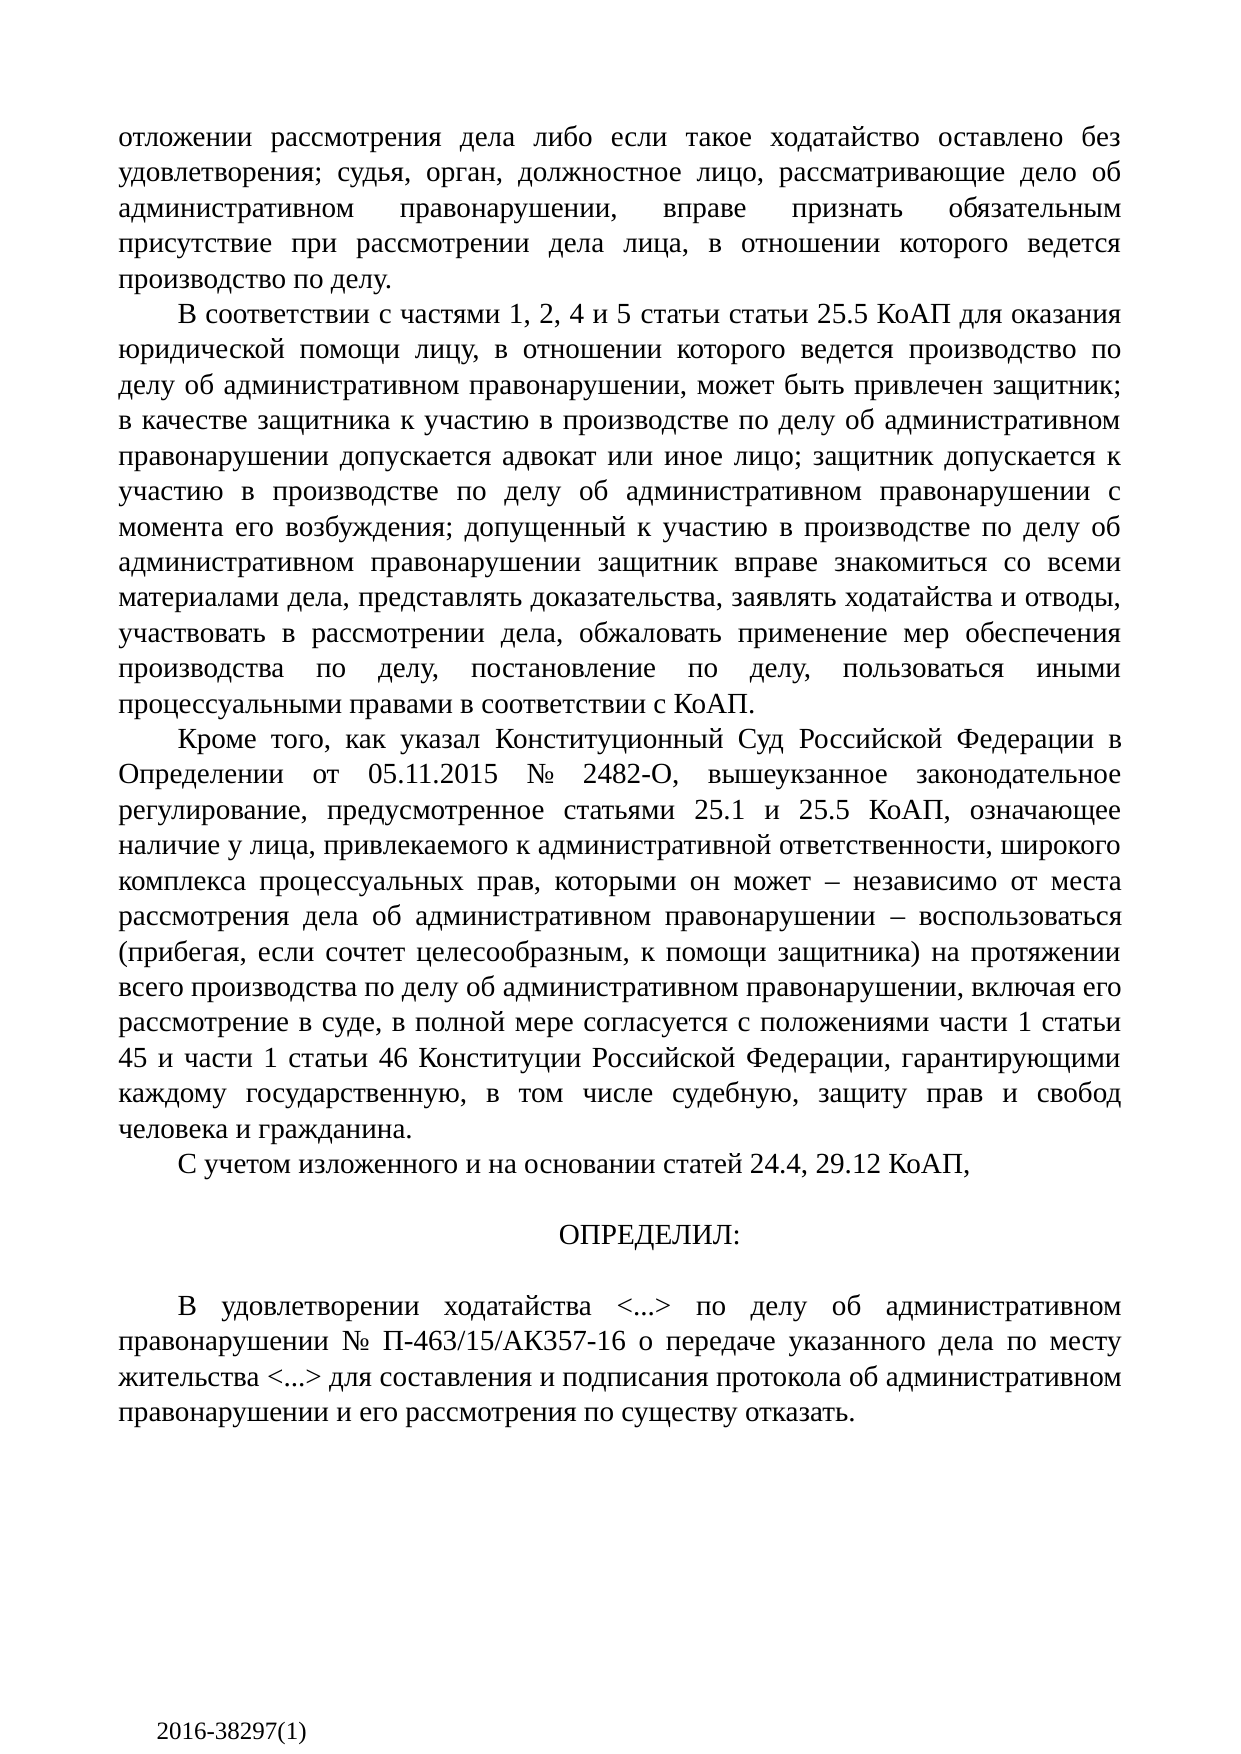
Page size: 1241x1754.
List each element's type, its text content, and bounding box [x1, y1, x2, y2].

text Кроме того, как указал Конституционный Суд Российской Федерации в Определении от 05.11.2015 № 2482-О, вышеукзанное законодательное регулирование, предусмотренное статьями 25.1 и 25.5 КоАП, означающее наличие у лица, привлекаемого к административной ответственности, широкого комплекса процессуальных прав, которыми он может ‒ независимо от места рассмотрения дела об административном правонарушении ‒ воспользоваться (прибегая, если сочтет целесообразным, к помощи защитника) на протяжении всего производства по делу об административном правонарушении, включая его рассмотрение в суде, в полной мере согласуется с положениями части 1 статьи 45 и части 1 статьи 46 Конституции Российской Федерации, гарантирующими каждому государственную, в том числе судебную, защиту прав и свобод человека и гражданина. [118, 720, 1122, 1145]
text отложении рассмотрения дела либо если такое ходатайство оставлено без удовлетворения; судья, орган, должностное лицо, рассматривающие дело об административном правонарушении, вправе признать обязательным присутствие при рассмотрении дела лица, в отношении которого ведется производство по делу. [118, 118, 1122, 295]
text ОПРЕДЕЛИЛ: [118, 1216, 1122, 1251]
text С учетом изложенного и на основании статей 24.4, 29.12 КоАП, [118, 1145, 1122, 1181]
text В соответствии с частями 1, 2, 4 и 5 статьи статьи 25.5 КоАП для оказания юридической помощи лицу, в отношении которого ведется производство по делу об административном правонарушении, может быть привлечен защитник; в качестве защитника к участию в производстве по делу об административном правонарушении допускается адвокат или иное лицо; защитник допускается к участию в производстве по делу об административном правонарушении с момента его возбуждения; допущенный к участию в производстве по делу об административном правонарушении защитник вправе знакомиться со всеми материалами дела, представлять доказательства, заявлять ходатайства и отводы, участвовать в рассмотрении дела, обжаловать применение мер обеспечения производства по делу, постановление по делу, пользоваться иными процессуальными правами в соответствии с КоАП. [118, 295, 1122, 720]
text В удовлетворении ходатайства <...> по делу об административном правонарушении № П-463/15/АК357-16 о передаче указанного дела по месту жительства <...> для составления и подписания протокола об административном правонарушении и его рассмотрения по существу отказать. [118, 1287, 1122, 1428]
